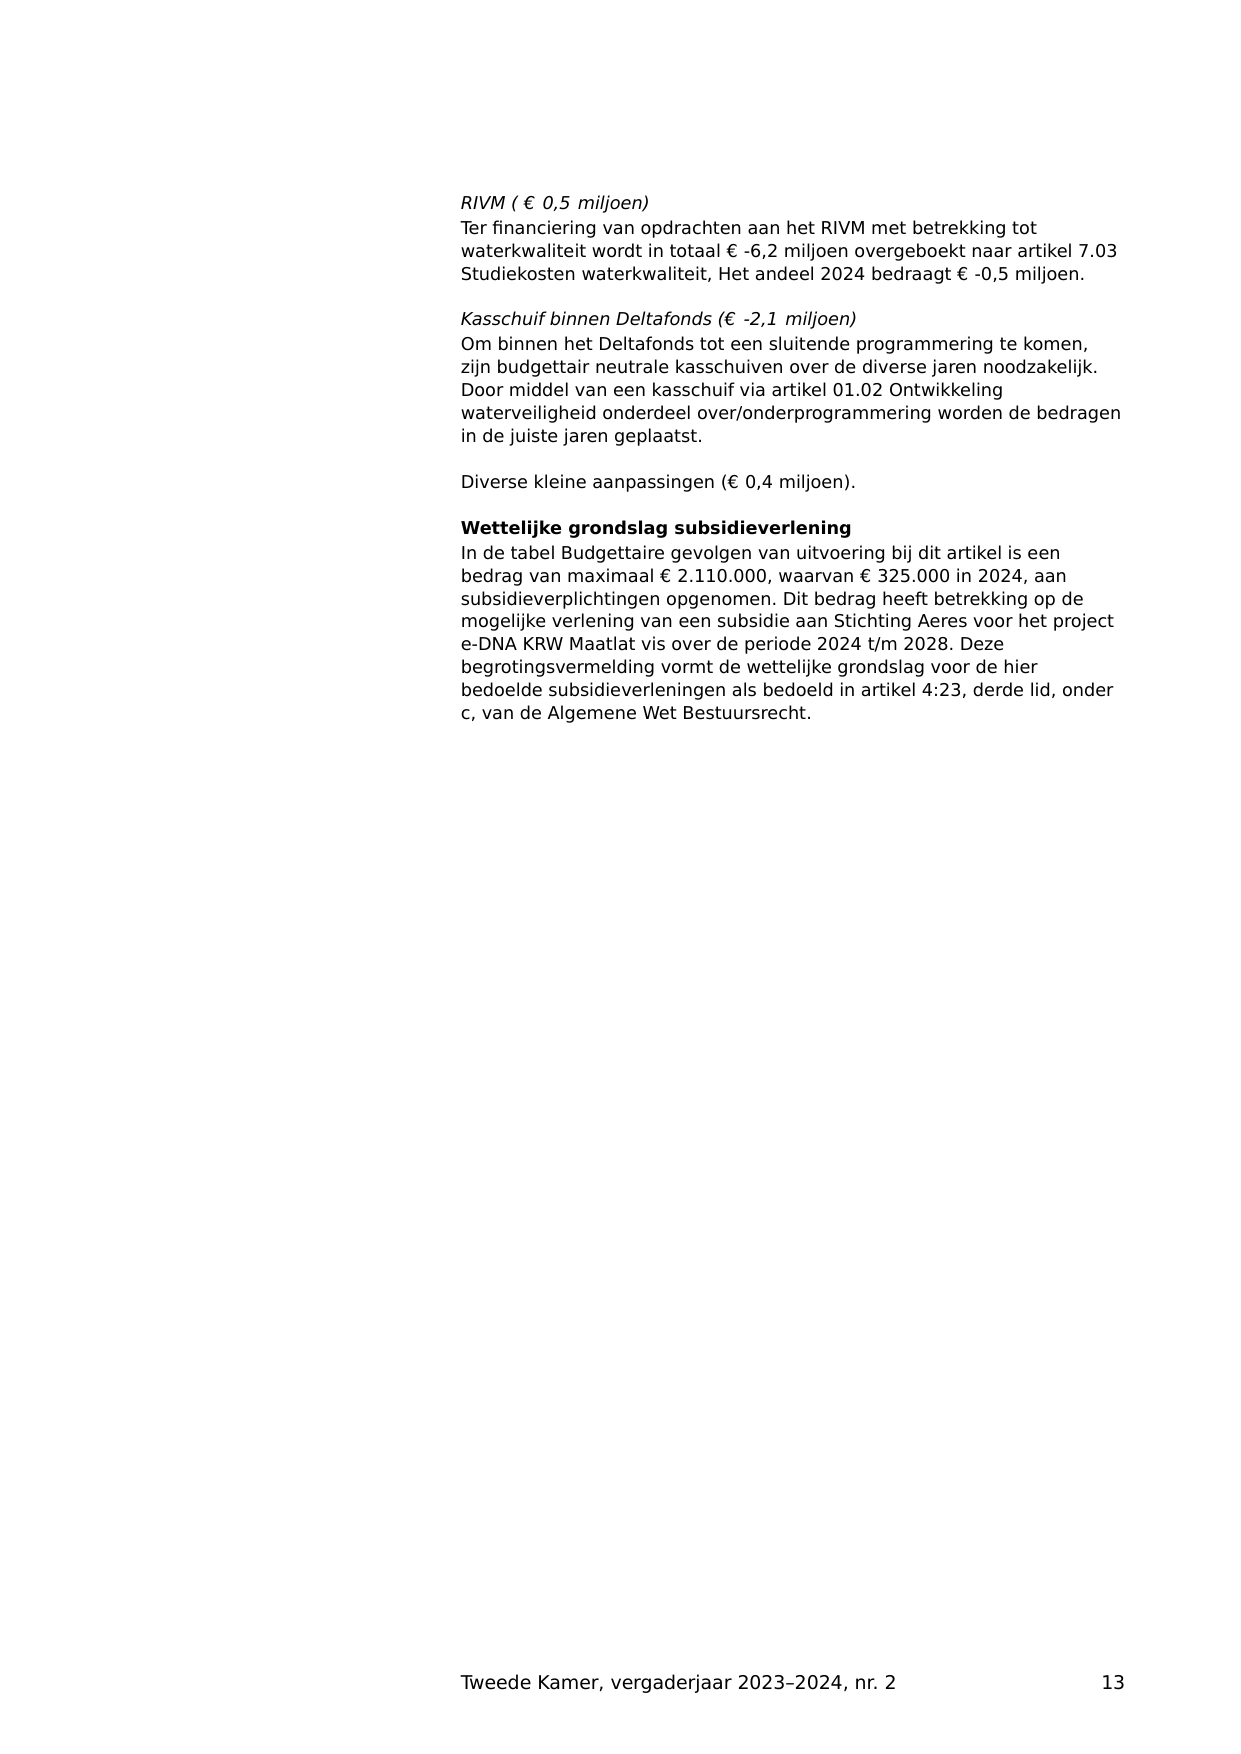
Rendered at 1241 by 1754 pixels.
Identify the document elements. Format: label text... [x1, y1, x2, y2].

text In de tabel Budgettaire gevolgen van uitvoering bij dit artikel is een bedrag van maximaal € 2.110.000, waarvan € 325.000 in 2024, aan subsidieverplichtingen opgenomen. Dit bedrag heeft betrekking op de mogelijke verlening van een subsidie aan Stichting Aeres voor het project e-DNA KRW Maatlat vis over de periode 2024 t/m 2028. Deze begrotingsvermelding vormt de wettelijke grondslag voor de hier bedoelde subsidieverleningen als bedoeld in artikel 4:23, derde lid, onder c, van de Algemene Wet Bestuursrecht. [461, 541, 1125, 724]
text RIVM ( € 0,5 miljoen) [461, 191, 1125, 214]
text Om binnen het Deltafonds tot een sluitende programmering te komen, zĳn budgettair neutrale kasschuiven over de diverse jaren noodzakelĳk. Door middel van een kasschuif via artikel 01.02 Ontwikkeling waterveiligheid onderdeel over/onderprogrammering worden de bedragen in de juiste jaren geplaatst. [461, 332, 1125, 447]
text Diverse kleine aanpassingen (€ 0,4 miljoen). [461, 470, 1125, 493]
text Kasschuif binnen Deltafonds (€ -2,1 miljoen) [461, 307, 1125, 330]
text Wettelijke grondslag subsidieverlening [461, 516, 1125, 539]
text Ter financiering van opdrachten aan het RIVM met betrekking tot waterkwaliteit wordt in totaal € -6,2 miljoen overgeboekt naar artikel 7.03 Studiekosten waterkwaliteit, Het andeel 2024 bedraagt € -0,5 miljoen. [461, 216, 1125, 284]
